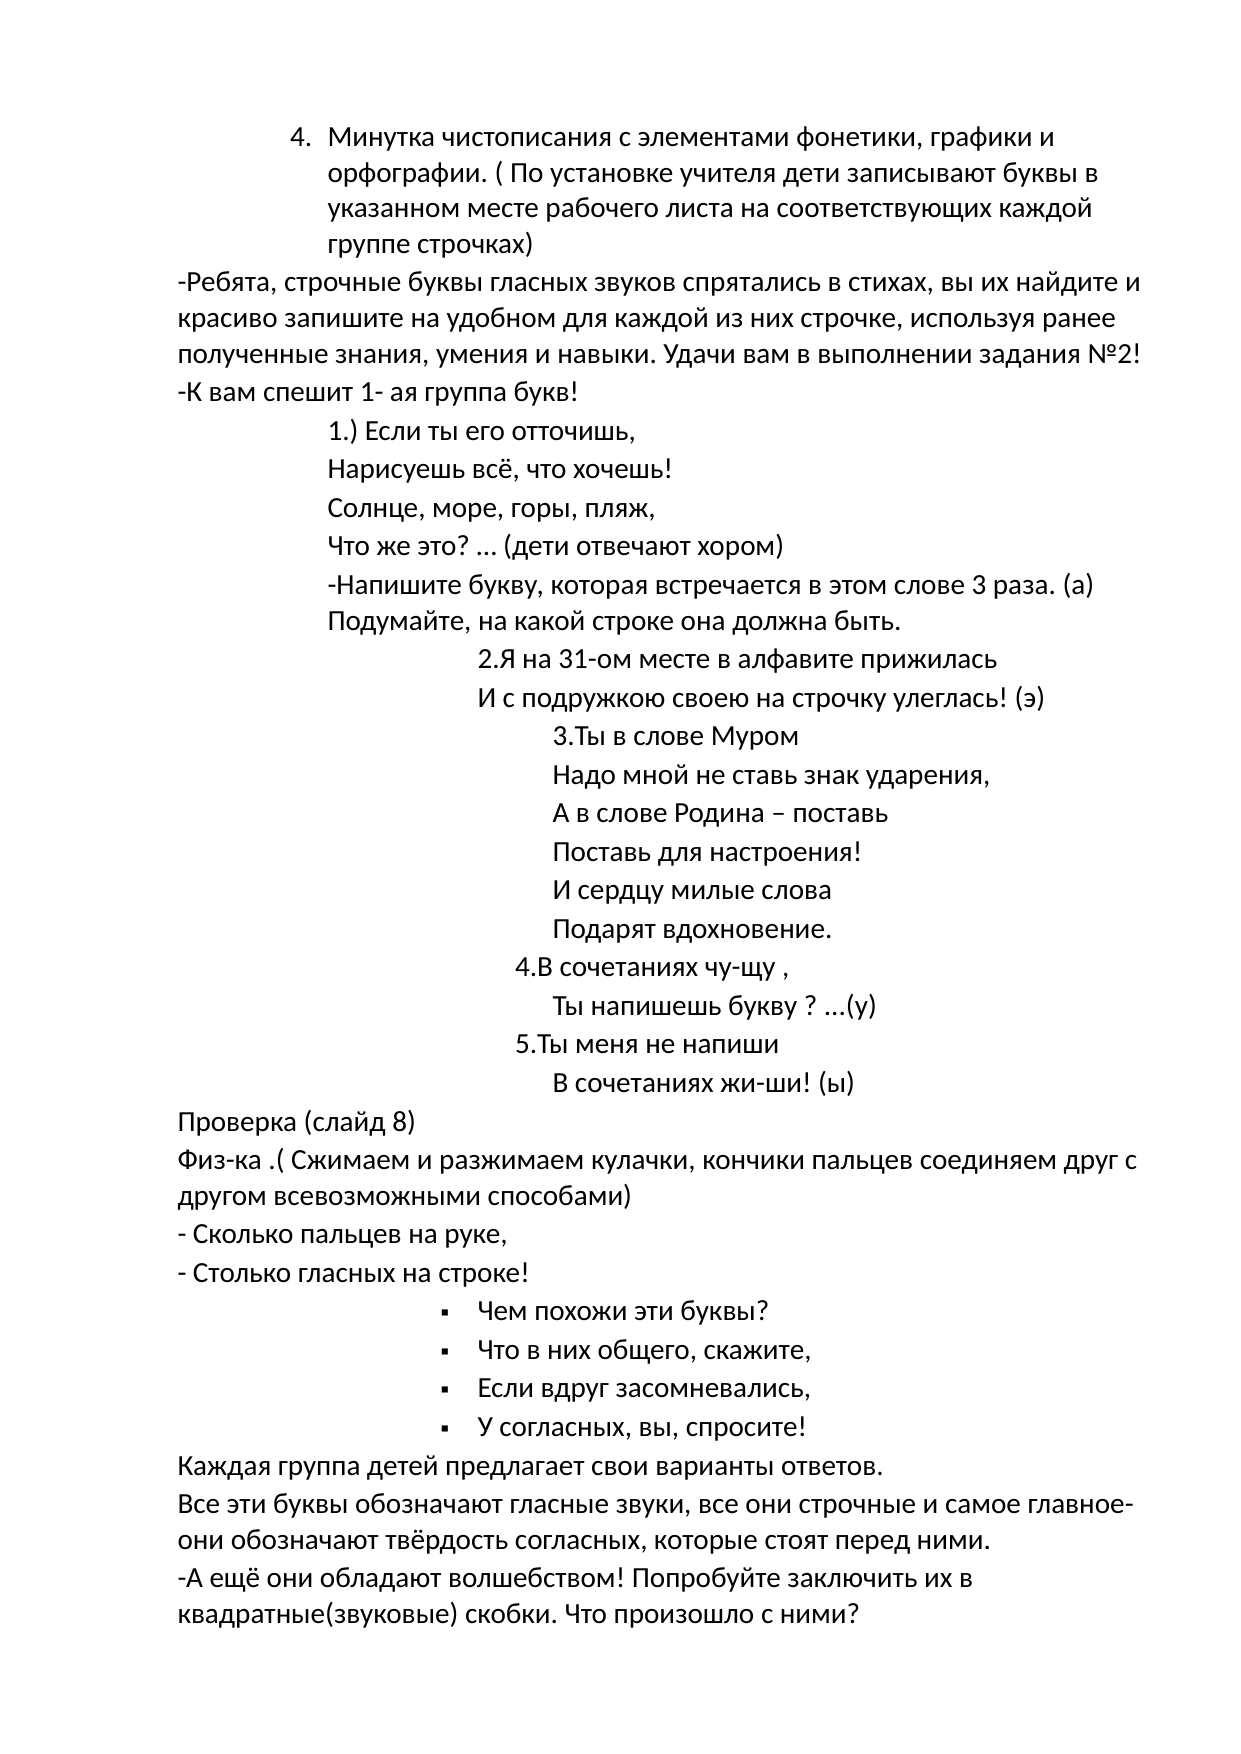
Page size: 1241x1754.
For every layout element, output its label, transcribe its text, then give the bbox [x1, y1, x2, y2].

text Надо мной не ставь знак ударения, [552, 756, 1152, 791]
list 3.Ты в слове Муром [515, 717, 1152, 753]
list Чем похожи эти буквы? [440, 1292, 1152, 1328]
text Солнце, море, горы, пляж, [327, 489, 1152, 524]
list Что в них общего, скажите, [440, 1331, 1152, 1367]
text Проверка (слайд 8) [177, 1103, 1152, 1138]
list Если вдруг засомневались, [440, 1369, 1152, 1405]
list 2.Я на 31-ом месте в алфавите прижилась [440, 640, 1152, 676]
text Что же это? … (дети отвечают хором) [327, 527, 1152, 563]
text Поставь для настроения! [552, 833, 1152, 868]
text 1.) Если ты его отточишь, [327, 412, 1152, 447]
text А в слове Родина – поставь [552, 794, 1152, 830]
text И с подружкою своею на строчку улеглась! (э) [477, 679, 1152, 714]
text -Ребята, строчные буквы гласных звуков спрятались в стихах, вы их найдите и красиво запишите на удобном для каждой из них строчке, используя ранее полученные знания, умения и навыки. Удачи вам в выполнении задания №2! [177, 263, 1152, 370]
text -Напишите букву, которая встречается в этом слове 3 раза. (а) Подумайте, на какой строке она должна быть. [327, 566, 1152, 637]
text 4.В сочетаниях чу-щу , [515, 948, 1152, 984]
text Физ-ка .( Сжимаем и разжимаем кулачки, кончики пальцев соединяем друг с другом всевозможными способами) [177, 1141, 1152, 1212]
text - Столько гласных на строке! [177, 1254, 1152, 1289]
list У согласных, вы, спросите! [440, 1408, 1152, 1444]
list Минутка чистописания с элементами фонетики, графики и орфографии. ( По установке учителя дети записывают буквы в указанном месте рабочего листа на соответствующих каждой группе строчках) [290, 118, 1152, 261]
text -К вам спешит 1- ая группа букв! [177, 373, 1152, 409]
text И сердцу милые слова [552, 871, 1152, 907]
text В сочетаниях жи-ши! (ы) [552, 1064, 1152, 1100]
text -А ещё они обладают волшебством! Попробуйте заключить их в квадратные(звуковые) скобки. Что произошло с ними? [177, 1559, 1152, 1631]
text Каждая группа детей предлагает свои варианты ответов. [177, 1447, 1152, 1482]
text Ты напишешь букву ? ...(у) [552, 987, 1152, 1023]
text 5.Ты меня не напиши [515, 1026, 1152, 1061]
text Все эти буквы обозначают гласные звуки, все они строчные и самое главное-они обозначают твёрдость согласных, которые стоят перед ними. [177, 1485, 1152, 1556]
text Подарят вдохновение. [552, 910, 1152, 946]
text Нарисуешь всё, что хочешь! [327, 450, 1152, 486]
text - Сколько пальцев на руке, [177, 1215, 1152, 1251]
